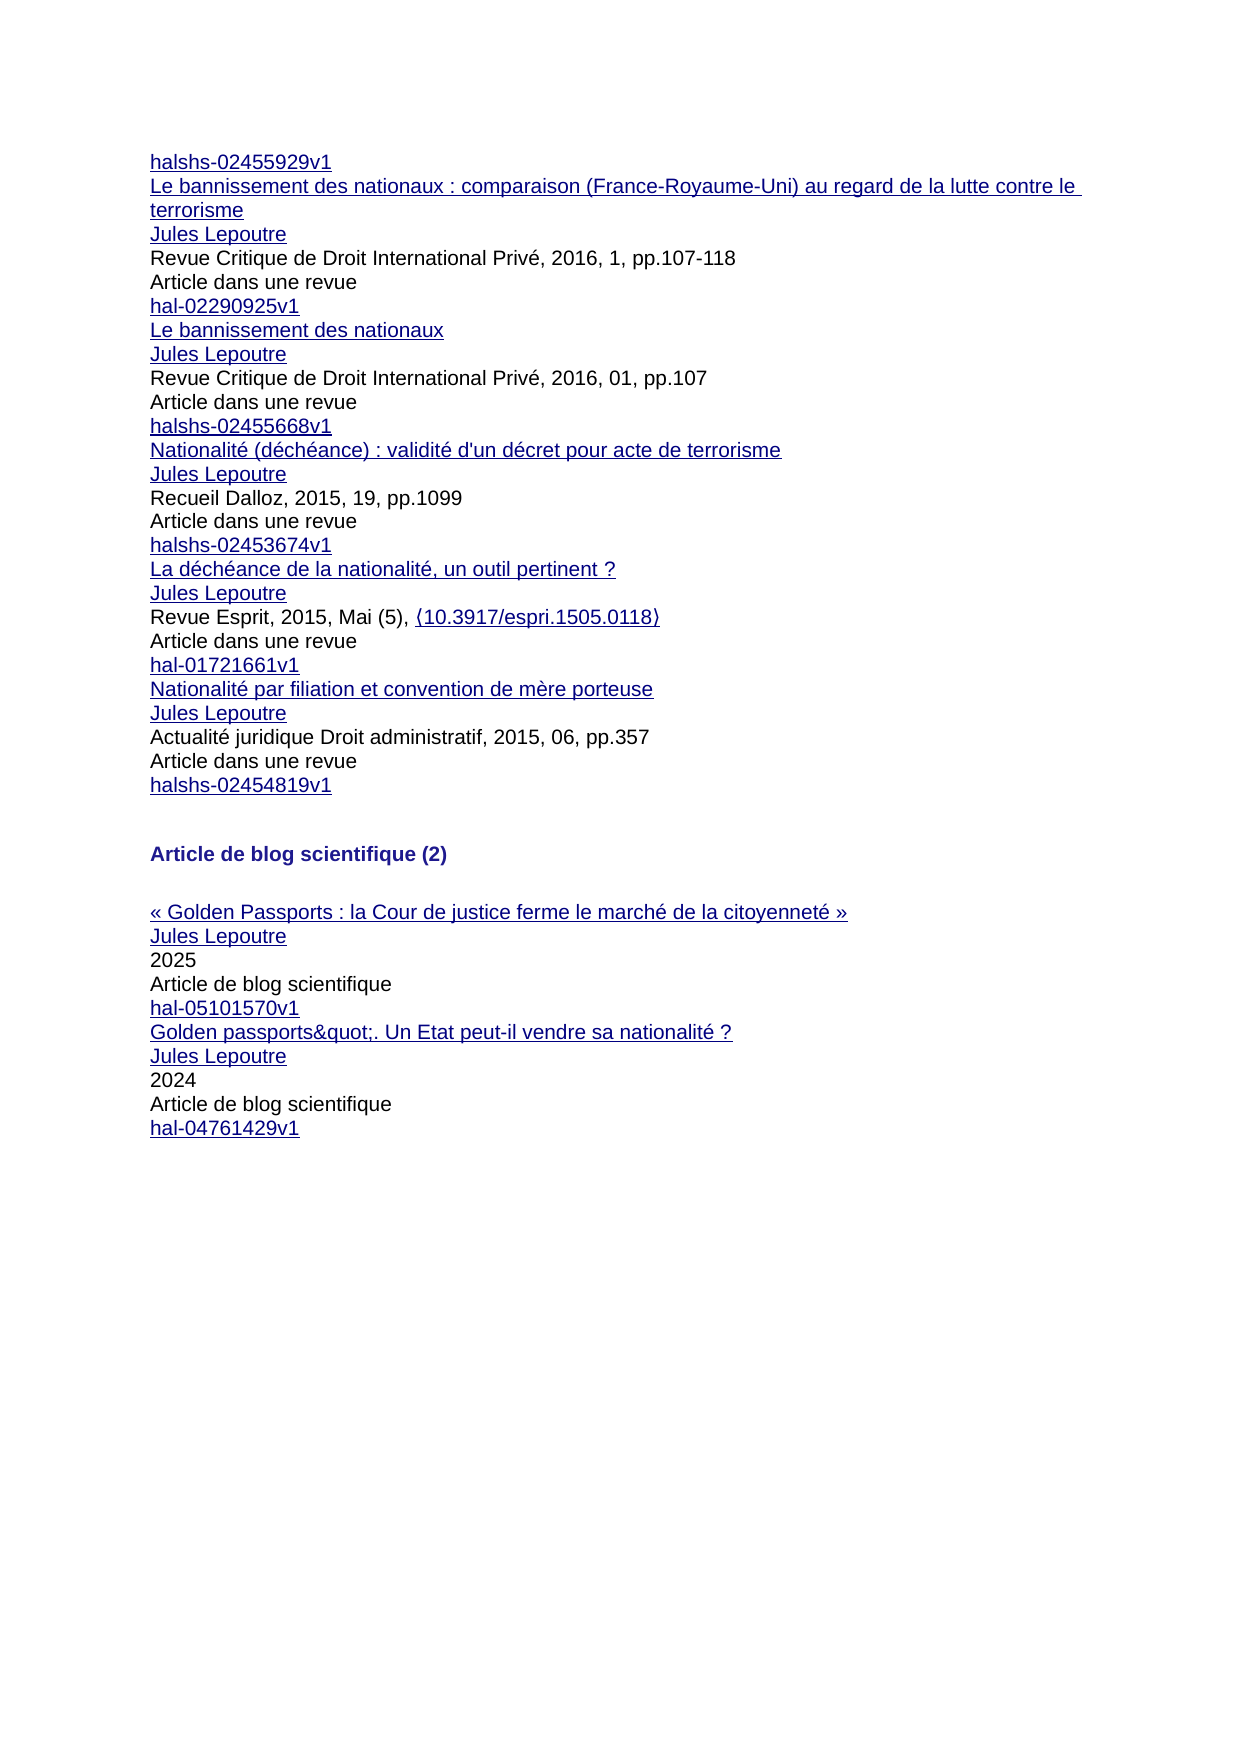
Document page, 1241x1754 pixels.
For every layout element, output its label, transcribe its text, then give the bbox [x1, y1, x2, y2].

table_cell La déchéance de la nationalité, un outil pertinent ? Jules Lepoutre Revue Esprit, 2015, Mai (5), ⟨10.3917/espri.1505.0118⟩ Article dans une revue hal-01721661v1 [150, 557, 1090, 677]
table_cell Golden passports&quot;. Un Etat peut-il vendre sa nationalité ? Jules Lepoutre 2024 Article de blog scientifique hal-04761429v1 [150, 1020, 1090, 1139]
table_header « Golden Passports : la Cour de justice ferme le marché de la citoyenneté » Jules Lepoutre 2025 Article de blog scientifique hal-05101570v1 [150, 900, 1090, 1020]
table_cell Le bannissement des nationaux Jules Lepoutre Revue Critique de Droit International Privé, 2016, 01, pp.107 Article dans une revue halshs-02455668v1 [150, 318, 1090, 437]
table_cell halshs-02455929v1 [150, 150, 1090, 174]
table_cell Nationalité (déchéance) : validité d'un décret pour acte de terrorisme Jules Lepoutre Recueil Dalloz, 2015, 19, pp.1099 Article dans une revue halshs-02453674v1 [150, 438, 1090, 557]
table_cell Le bannissement des nationaux : comparaison (France-Royaume-Uni) au regard de la lutte contre le terrorisme Jules Lepoutre Revue Critique de Droit International Privé, 2016, 1, pp.107-118 Article dans une revue hal-02290925v1 [150, 174, 1090, 318]
subtitle Article de blog scientifique (2) [150, 842, 1090, 866]
table_cell Nationalité par filiation et convention de mère porteuse Jules Lepoutre Actualité juridique Droit administratif, 2015, 06, pp.357 Article dans une revue halshs-02454819v1 [150, 677, 1090, 797]
